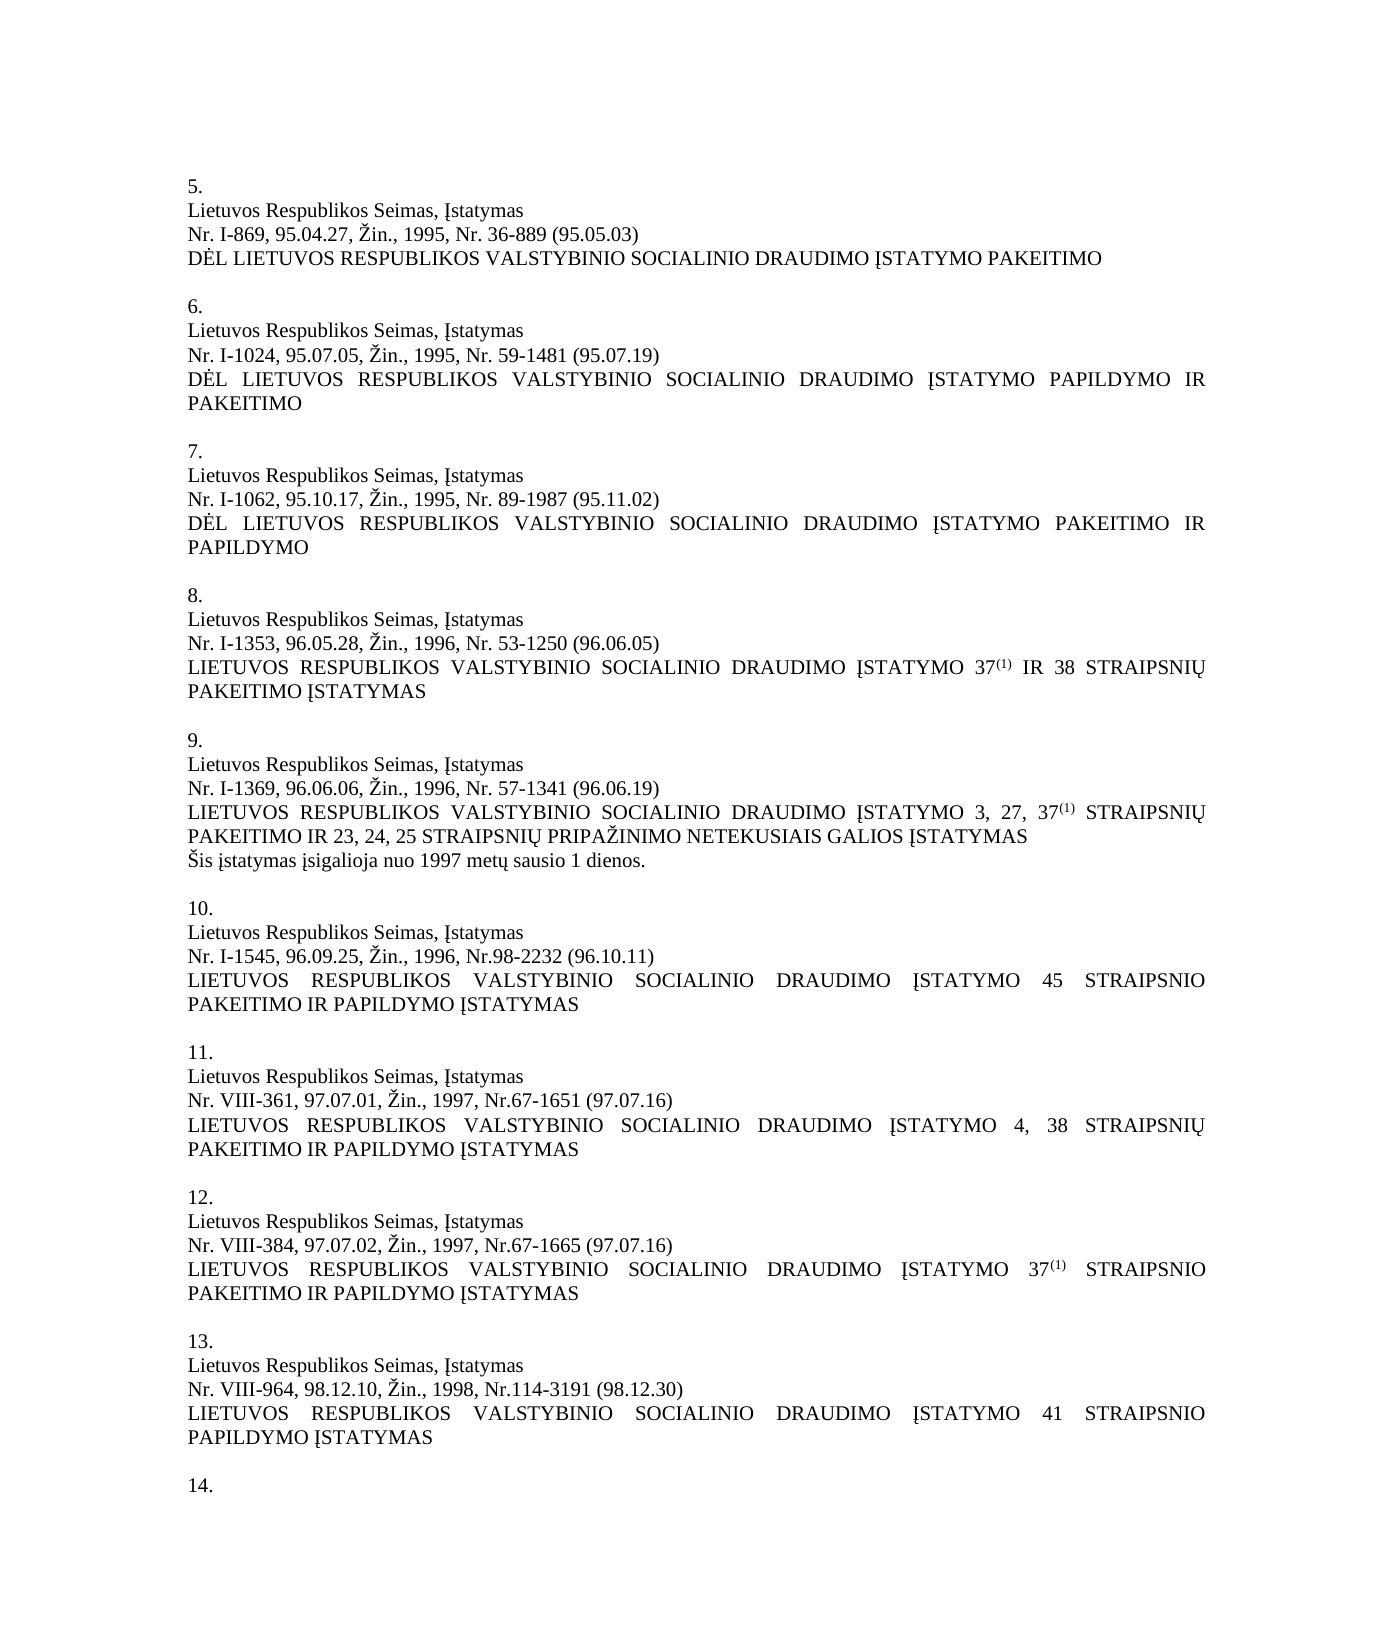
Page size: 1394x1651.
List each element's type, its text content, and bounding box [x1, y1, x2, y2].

text Nr. VIII-964, 98.12.10, Žin., 1998, Nr.114-3191 (98.12.30) [187, 1377, 1206, 1401]
text LIETUVOS RESPUBLIKOS VALSTYBINIO SOCIALINIO DRAUDIMO ĮSTATYMO 3, 27, 37(1) STRAIPSNIŲ PAKEITIMO IR 23, 24, 25 STRAIPSNIŲ PRIPAŽINIMO NETEKUSIAIS GALIOS ĮSTATYMAS [187, 800, 1206, 848]
text 11. [187, 1040, 1206, 1064]
text Lietuvos Respublikos Seimas, Įstatymas [187, 1064, 1206, 1088]
text LIETUVOS RESPUBLIKOS VALSTYBINIO SOCIALINIO DRAUDIMO ĮSTATYMO 41 STRAIPSNIO PAPILDYMO ĮSTATYMAS [187, 1401, 1206, 1449]
text Lietuvos Respublikos Seimas, Įstatymas [187, 1209, 1206, 1233]
text LIETUVOS RESPUBLIKOS VALSTYBINIO SOCIALINIO DRAUDIMO ĮSTATYMO 37(1) IR 38 STRAIPSNIŲ PAKEITIMO ĮSTATYMAS [187, 655, 1206, 703]
text 10. [187, 896, 1206, 920]
text Nr. VIII-384, 97.07.02, Žin., 1997, Nr.67-1665 (97.07.16) [187, 1233, 1206, 1257]
text LIETUVOS RESPUBLIKOS VALSTYBINIO SOCIALINIO DRAUDIMO ĮSTATYMO 45 STRAIPSNIO PAKEITIMO IR PAPILDYMO ĮSTATYMAS [187, 968, 1206, 1016]
text 12. [187, 1185, 1206, 1209]
text Nr. I-1353, 96.05.28, Žin., 1996, Nr. 53-1250 (96.06.05) [187, 631, 1206, 655]
text 13. [187, 1329, 1206, 1353]
text 14. [187, 1473, 1206, 1497]
text Šis įstatymas įsigalioja nuo 1997 metų sausio 1 dienos. [187, 848, 1206, 872]
text Nr. I-869, 95.04.27, Žin., 1995, Nr. 36-889 (95.05.03) [187, 222, 1206, 246]
text Lietuvos Respublikos Seimas, Įstatymas [187, 318, 1206, 342]
text 9. [187, 727, 1206, 752]
text LIETUVOS RESPUBLIKOS VALSTYBINIO SOCIALINIO DRAUDIMO ĮSTATYMO 37(1) STRAIPSNIO PAKEITIMO IR PAPILDYMO ĮSTATYMAS [187, 1257, 1206, 1305]
text 7. [187, 439, 1206, 463]
text DĖL LIETUVOS RESPUBLIKOS VALSTYBINIO SOCIALINIO DRAUDIMO ĮSTATYMO PAKEITIMO IR PAPILDYMO [187, 511, 1206, 559]
text Lietuvos Respublikos Seimas, Įstatymas [187, 607, 1206, 631]
text Lietuvos Respublikos Seimas, Įstatymas [187, 198, 1206, 222]
text Nr. VIII-361, 97.07.01, Žin., 1997, Nr.67-1651 (97.07.16) [187, 1088, 1206, 1112]
text Nr. I-1024, 95.07.05, Žin., 1995, Nr. 59-1481 (95.07.19) [187, 342, 1206, 367]
text Lietuvos Respublikos Seimas, Įstatymas [187, 463, 1206, 487]
text Lietuvos Respublikos Seimas, Įstatymas [187, 920, 1206, 944]
text Nr. I-1369, 96.06.06, Žin., 1996, Nr. 57-1341 (96.06.19) [187, 776, 1206, 800]
text 6. [187, 294, 1206, 318]
text DĖL LIETUVOS RESPUBLIKOS VALSTYBINIO SOCIALINIO DRAUDIMO ĮSTATYMO PAKEITIMO [187, 246, 1206, 270]
text Lietuvos Respublikos Seimas, Įstatymas [187, 1353, 1206, 1377]
text 5. [187, 174, 1206, 198]
text Nr. I-1545, 96.09.25, Žin., 1996, Nr.98-2232 (96.10.11) [187, 944, 1206, 968]
text LIETUVOS RESPUBLIKOS VALSTYBINIO SOCIALINIO DRAUDIMO ĮSTATYMO 4, 38 STRAIPSNIŲ PAKEITIMO IR PAPILDYMO ĮSTATYMAS [187, 1112, 1206, 1161]
text 8. [187, 583, 1206, 607]
text DĖL LIETUVOS RESPUBLIKOS VALSTYBINIO SOCIALINIO DRAUDIMO ĮSTATYMO PAPILDYMO IR PAKEITIMO [187, 367, 1206, 415]
text Lietuvos Respublikos Seimas, Įstatymas [187, 752, 1206, 776]
text Nr. I-1062, 95.10.17, Žin., 1995, Nr. 89-1987 (95.11.02) [187, 487, 1206, 511]
